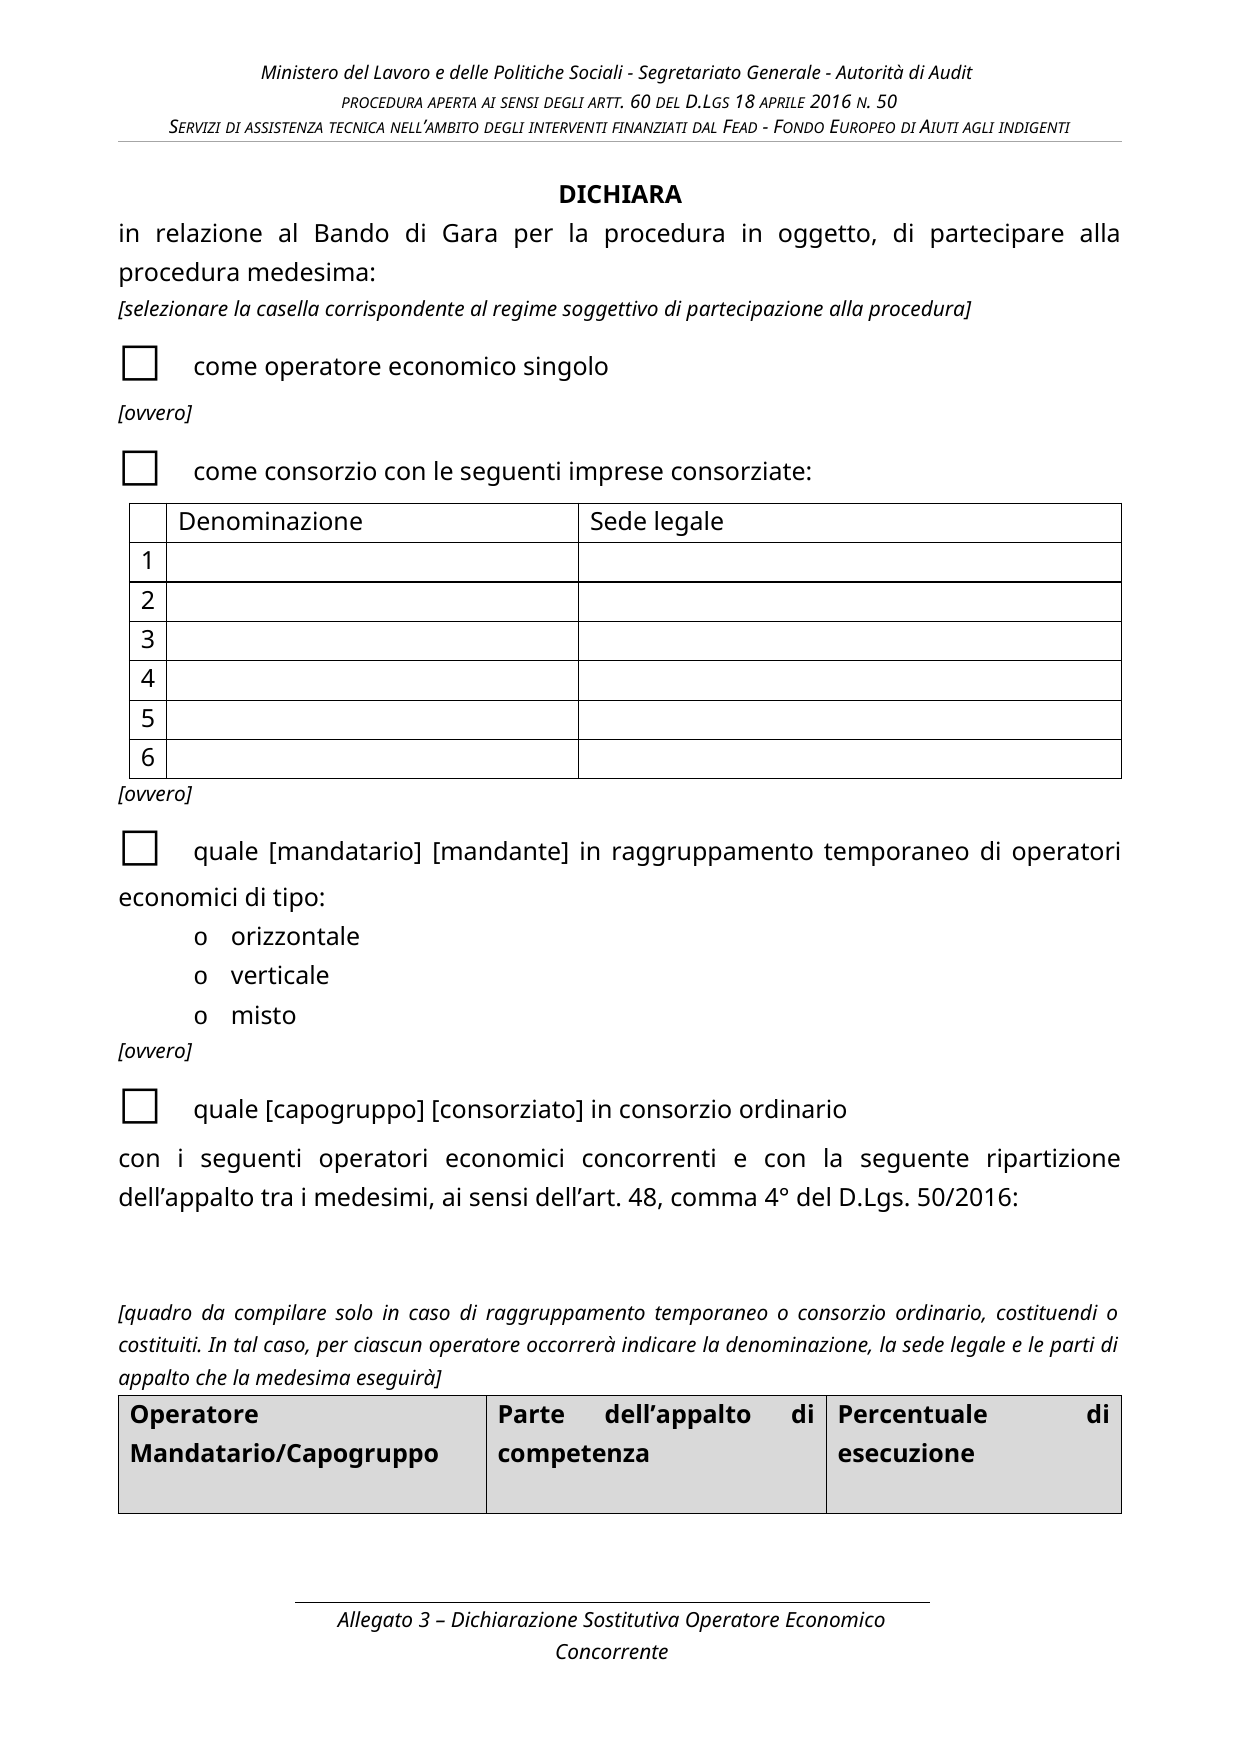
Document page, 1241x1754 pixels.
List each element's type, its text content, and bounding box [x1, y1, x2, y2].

table_cell [579, 583, 1121, 621]
table_header Parte dell’appalto di competenza [487, 1396, 826, 1513]
text [ovvero] [118, 1037, 1122, 1065]
table_header Sede legale [579, 504, 1121, 542]
table_cell [167, 622, 578, 660]
text □ come consorzio con le seguenti imprese consorziate: [118, 431, 1122, 493]
table_header Operatore Mandatario/Capogruppo [119, 1396, 486, 1513]
list verticale [193, 958, 1122, 992]
text □ quale [capogruppo] [consorziato] in consorzio ordinario [118, 1069, 1122, 1132]
text con i seguenti operatori economici concorrenti e con la seguente ripartizione dell’appalto tra i medesimi, ai sensi dell’art. 48, comma 4° del D.Lgs. 50/2016: [118, 1141, 1122, 1214]
table_cell 3 [130, 622, 166, 660]
table_cell [579, 701, 1121, 739]
table_cell [167, 583, 578, 621]
text □ come operatore economico singolo [118, 327, 1122, 389]
table_cell 2 [130, 583, 166, 621]
table_header Percentuale di esecuzione [827, 1396, 1121, 1513]
text [selezionare la casella corrispondente al regime soggettivo di partecipazione alla procedura] [118, 294, 1122, 322]
table_cell 4 [130, 661, 166, 699]
table_cell [579, 543, 1121, 581]
table_cell [167, 701, 578, 739]
table_cell [579, 622, 1121, 660]
table_cell [167, 740, 578, 778]
text □ quale [mandatario] [mandante] in raggruppamento temporaneo di operatori economici di tipo: [118, 812, 1122, 913]
table_cell 5 [130, 701, 166, 739]
table_header Denominazione [167, 504, 578, 542]
table_cell [579, 661, 1121, 699]
list orizzontale [193, 918, 1122, 953]
table_header [130, 504, 166, 542]
list misto [193, 997, 1122, 1032]
table_cell [579, 740, 1121, 778]
text DICHIARA [118, 177, 1122, 211]
table_cell [167, 661, 578, 699]
table_cell [167, 543, 578, 581]
table_cell 1 [130, 543, 166, 581]
text in relazione al Bando di Gara per la procedura in oggetto, di partecipare alla procedura medesima: [118, 216, 1122, 289]
text [ovvero] [118, 779, 1122, 808]
table_cell 6 [130, 740, 166, 778]
text [ovvero] [118, 398, 1122, 427]
text [quadro da compilare solo in caso di raggruppamento temporaneo o consorzio ordinario, costituendi o costituiti. In tal caso, per ciascun operatore occorrerà indicare la denominazione, la sede legale e le parti di appalto che la medesima eseguirà] [118, 1298, 1122, 1391]
